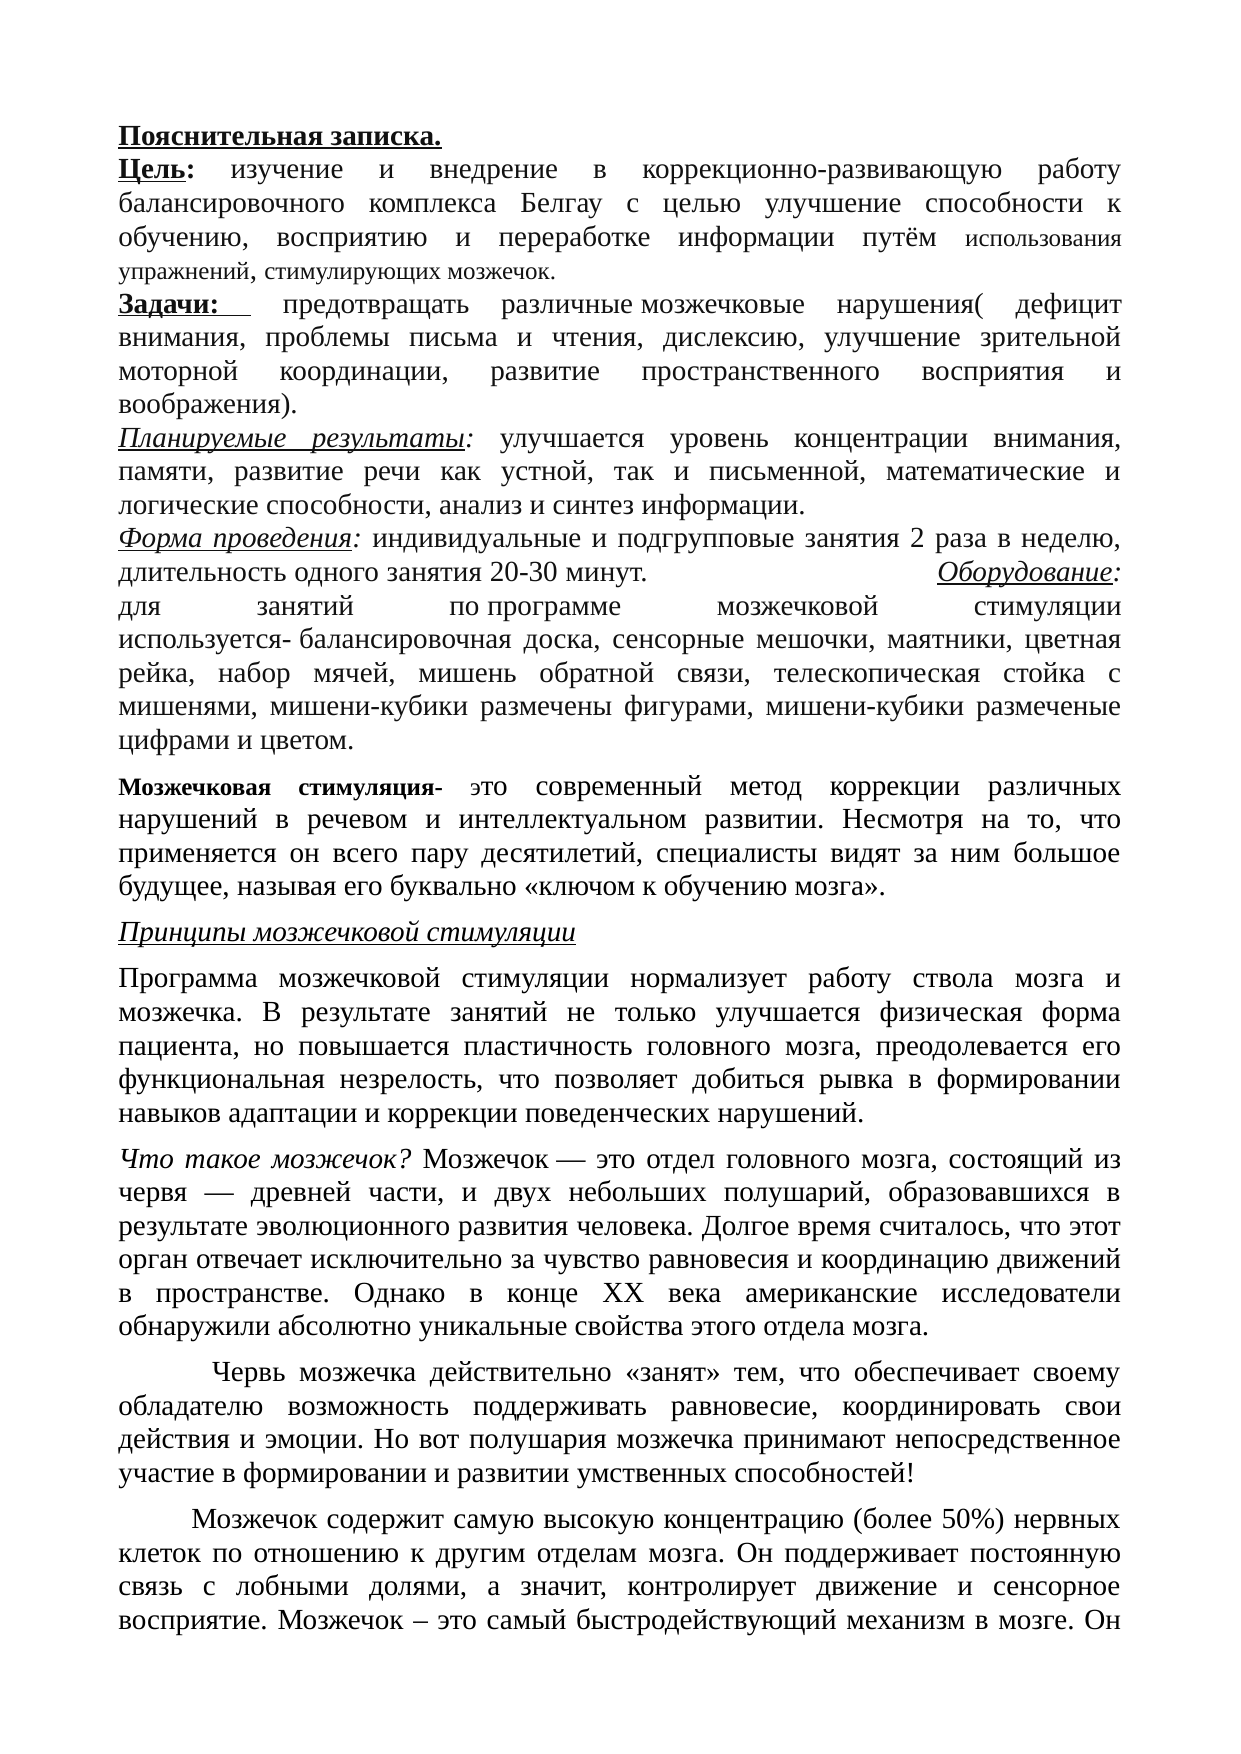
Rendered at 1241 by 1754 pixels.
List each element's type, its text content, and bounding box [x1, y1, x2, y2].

text Форма проведения: индивидуальные и подгрупповые занятия 2 раза в неделю, длительность одного занятия 20-30 минут. Оборудование: для занятий по программе мозжечковой стимуляции используется- балансировочная доска, сенсорные мешочки, маятники, цветная рейка, набор мячей, мишень обратной связи, телескопическая стойка с мишенями, мишени-кубики размечены фигурами, мишени-кубики размеченые цифрами и цветом. [118, 521, 1122, 755]
text Пояснительная записка. [118, 118, 1122, 152]
text Планируемые результаты: улучшается уровень концентрации внимания, памяти, развитие речи как устной, так и письменной, математические и логические способности, анализ и синтез информации. [118, 420, 1122, 521]
text Программа мозжечковой стимуляции нормализует работу ствола мозга и мозжечка. В результате занятий не только улучшается физическая форма пациента, но повышается пластичность головного мозга, преодолевается его функциональная незрелость, что позволяет добиться рывка в формировании навыков адаптации и коррекции поведенческих нарушений. [118, 961, 1122, 1128]
text Мозжечковая стимуляция- это современный метод коррекции различных нарушений в речевом и интеллектуальном развитии. Несмотря на то, что применяется он всего пару десятилетий, специалисты видят за ним большое будущее, называя его буквально «ключом к обучению мозга». [118, 768, 1122, 902]
text Цель: изучение и внедрение в коррекционно-развивающую работу балансировочного комплекса Белгау с целью улучшение способности к обучению, восприятию и переработке информации путём использования упражнений, стимулирующих мозжечок. [118, 152, 1122, 286]
text Принципы мозжечковой стимуляции [118, 914, 1122, 948]
text Мозжечок содержит самую высокую концентрацию (более 50%) нервных клеток по отношению к другим отделам мозга. Он поддерживает постоянную связь с лобными долями, а значит, контролирует движение и сенсорное восприятие. Мозжечок – это самый быстродействующий механизм в мозге. Он [118, 1501, 1122, 1635]
text Что такое мозжечок? Мозжечок — это отдел головного мозга, состоящий из червя — древней части, и двух небольших полушарий, образовавшихся в результате эволюционного развития человека. Долгое время считалось, что этот орган отвечает исключительно за чувство равновесия и координацию движений в пространстве. Однако в конце XX века американские исследователи обнаружили абсолютно уникальные свойства этого отдела мозга. [118, 1141, 1122, 1342]
text Червь мозжечка действительно «занят» тем, что обеспечивает своему обладателю возможность поддерживать равновесие, координировать свои действия и эмоции. Но вот полушария мозжечка принимают непосредственное участие в формировании и развитии умственных способностей! [118, 1354, 1122, 1489]
text Задачи: предотвращать различные мозжечковые нарушения( дефицит внимания, проблемы письма и чтения, дислексию, улучшение зрительной моторной координации, развитие пространственного восприятия и воображения). [118, 286, 1122, 420]
